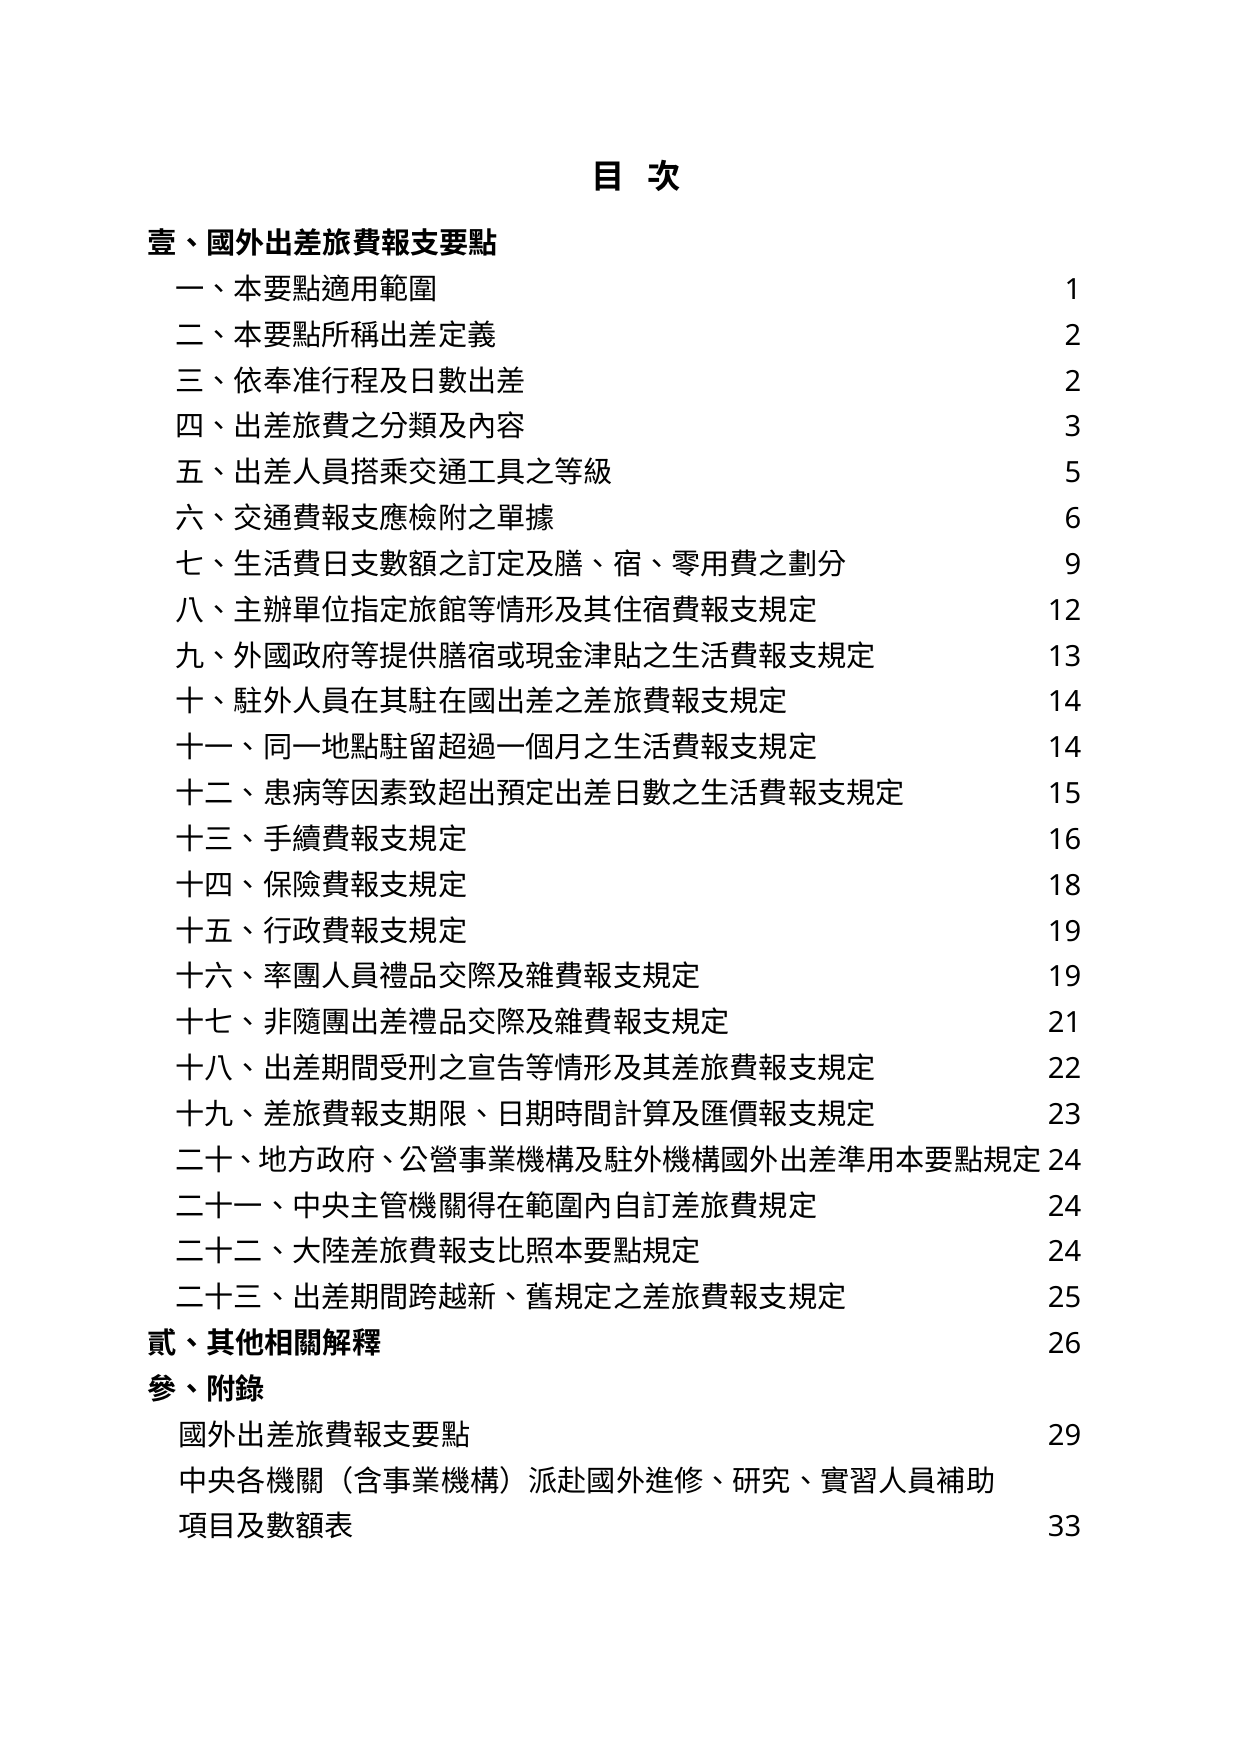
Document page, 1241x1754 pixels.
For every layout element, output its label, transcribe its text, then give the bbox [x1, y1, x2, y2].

text 國外出差旅費報支要點 29 [178, 1408, 1125, 1454]
text 十六、率團人員禮品交際及雜費報支規定 19 [175, 950, 1125, 996]
text 二十、地方政府、公營事業機構及駐外機構國外出差準用本要點規定 24 [175, 1133, 1125, 1179]
text 十五、行政費報支規定 19 [175, 904, 1125, 950]
text 八、主辦單位指定旅館等情形及其住宿費報支規定 12 [175, 583, 1125, 629]
text 一、本要點適用範圍 1 [175, 263, 1125, 308]
text 參、附錄 [148, 1363, 1125, 1408]
text 項目及數額表 33 [178, 1500, 1125, 1546]
text 二十三、出差期間跨越新、舊規定之差旅費報支規定 25 [175, 1271, 1125, 1317]
text 二十二、大陸差旅費報支比照本要點規定 24 [175, 1225, 1125, 1271]
text 六、交通費報支應檢附之單據 6 [175, 492, 1125, 538]
text 十、駐外人員在其駐在國出差之差旅費報支規定 14 [175, 675, 1125, 721]
text 九、外國政府等提供膳宿或現金津貼之生活費報支規定 13 [175, 629, 1125, 675]
text 目 次 [148, 148, 1125, 198]
text 十二、患病等因素致超出預定出差日數之生活費報支規定 15 [175, 767, 1125, 813]
text 十四、保險費報支規定 18 [175, 858, 1125, 904]
text 五、出差人員搭乘交通工具之等級 5 [175, 446, 1125, 492]
text 中央各機關（含事業機構）派赴國外進修、研究、實習人員補助 [178, 1454, 1125, 1500]
text 二、本要點所稱出差定義 2 [175, 308, 1125, 354]
text 十七、非隨團出差禮品交際及雜費報支規定 21 [175, 996, 1125, 1042]
text 十三、手續費報支規定 16 [175, 813, 1125, 858]
text 壹、國外出差旅費報支要點 [148, 217, 1125, 263]
text 十九、差旅費報支期限、日期時間計算及匯價報支規定 23 [175, 1088, 1125, 1133]
text 十一、同一地點駐留超過一個月之生活費報支規定 14 [175, 721, 1125, 767]
text 七、生活費日支數額之訂定及膳、宿、零用費之劃分 9 [175, 538, 1125, 583]
text 貳、其他相關解釋 26 [148, 1317, 1125, 1363]
text 二十一、中央主管機關得在範圍內自訂差旅費規定 24 [175, 1179, 1125, 1225]
text 三、依奉准行程及日數出差 2 [175, 354, 1125, 400]
text 十八、出差期間受刑之宣告等情形及其差旅費報支規定 22 [175, 1042, 1125, 1088]
text 四、出差旅費之分類及內容 3 [175, 400, 1125, 446]
